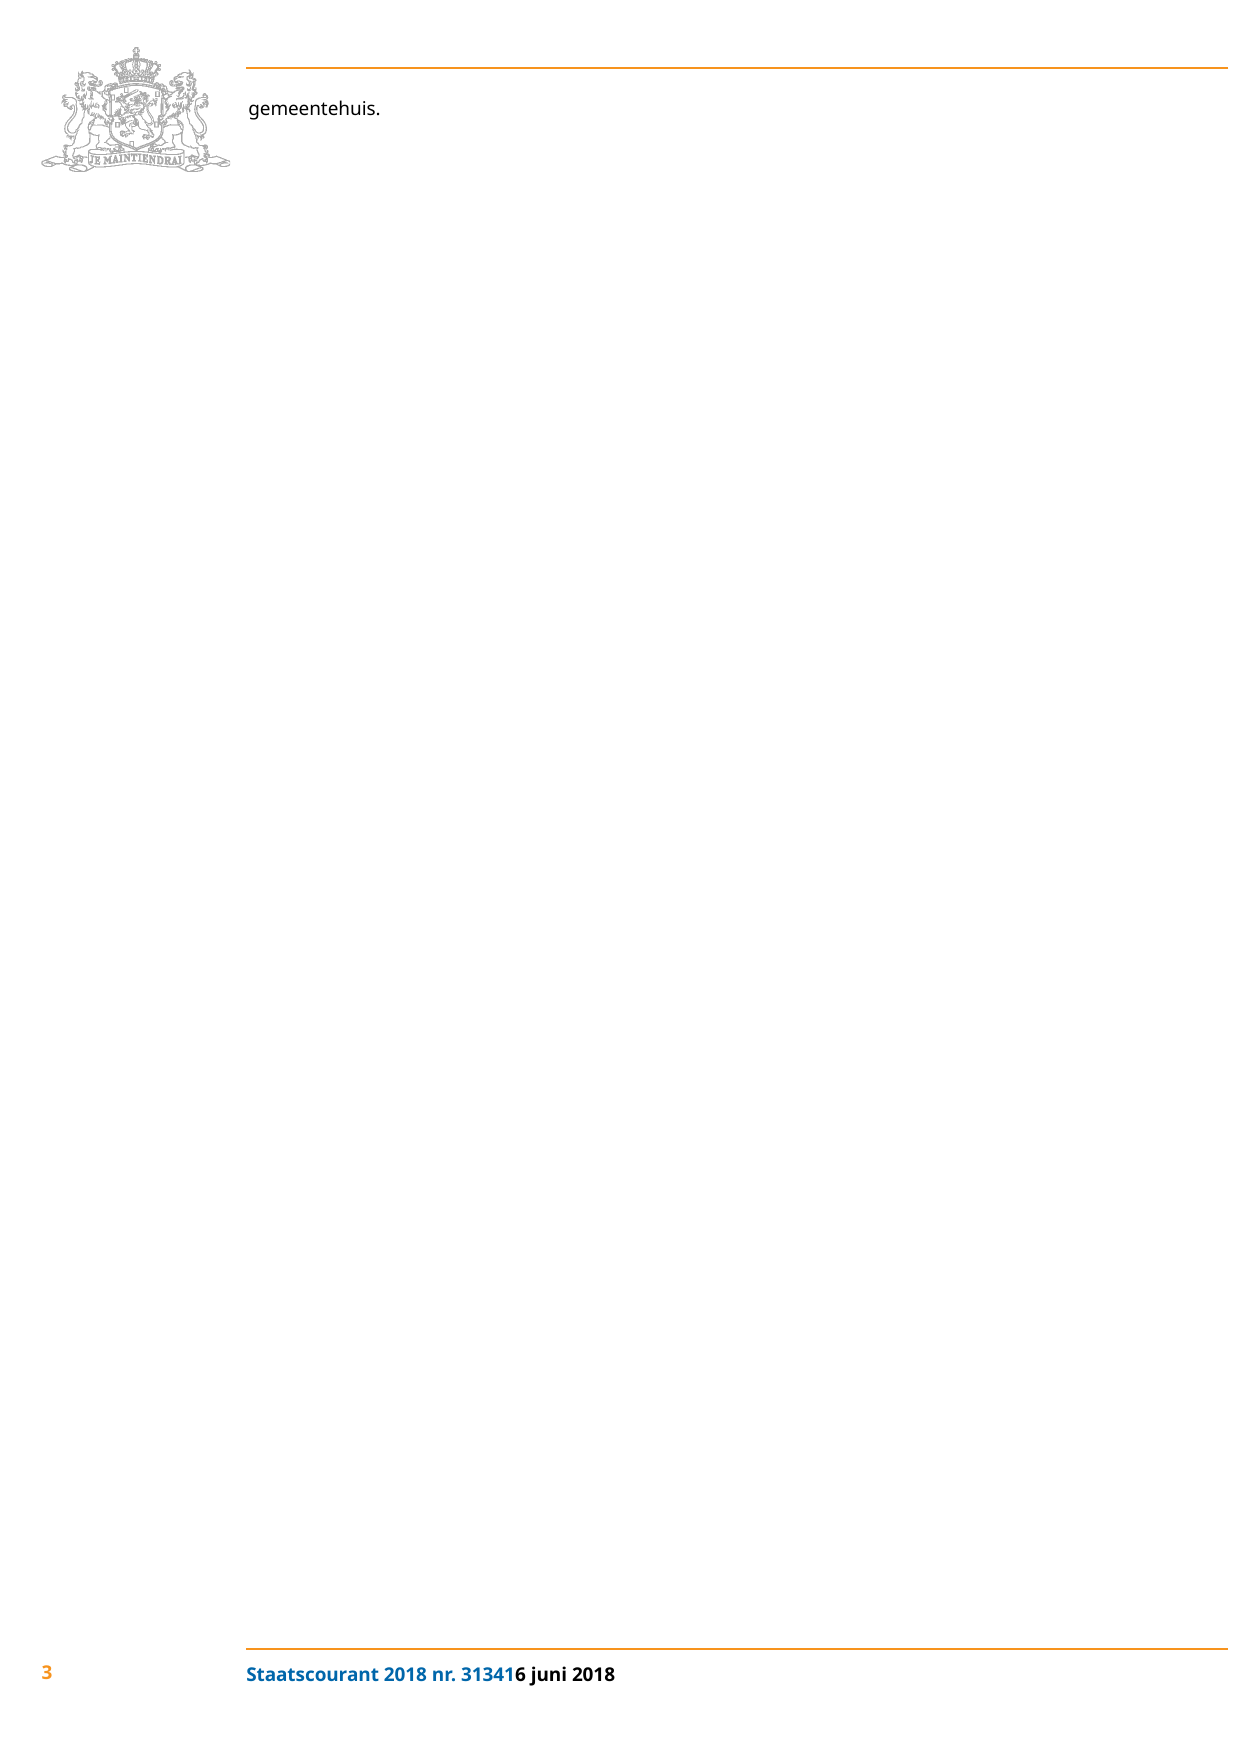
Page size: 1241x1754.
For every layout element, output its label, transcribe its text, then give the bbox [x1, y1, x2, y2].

text gemeentehuis. [248, 95, 1152, 121]
picture [41, 47, 231, 172]
